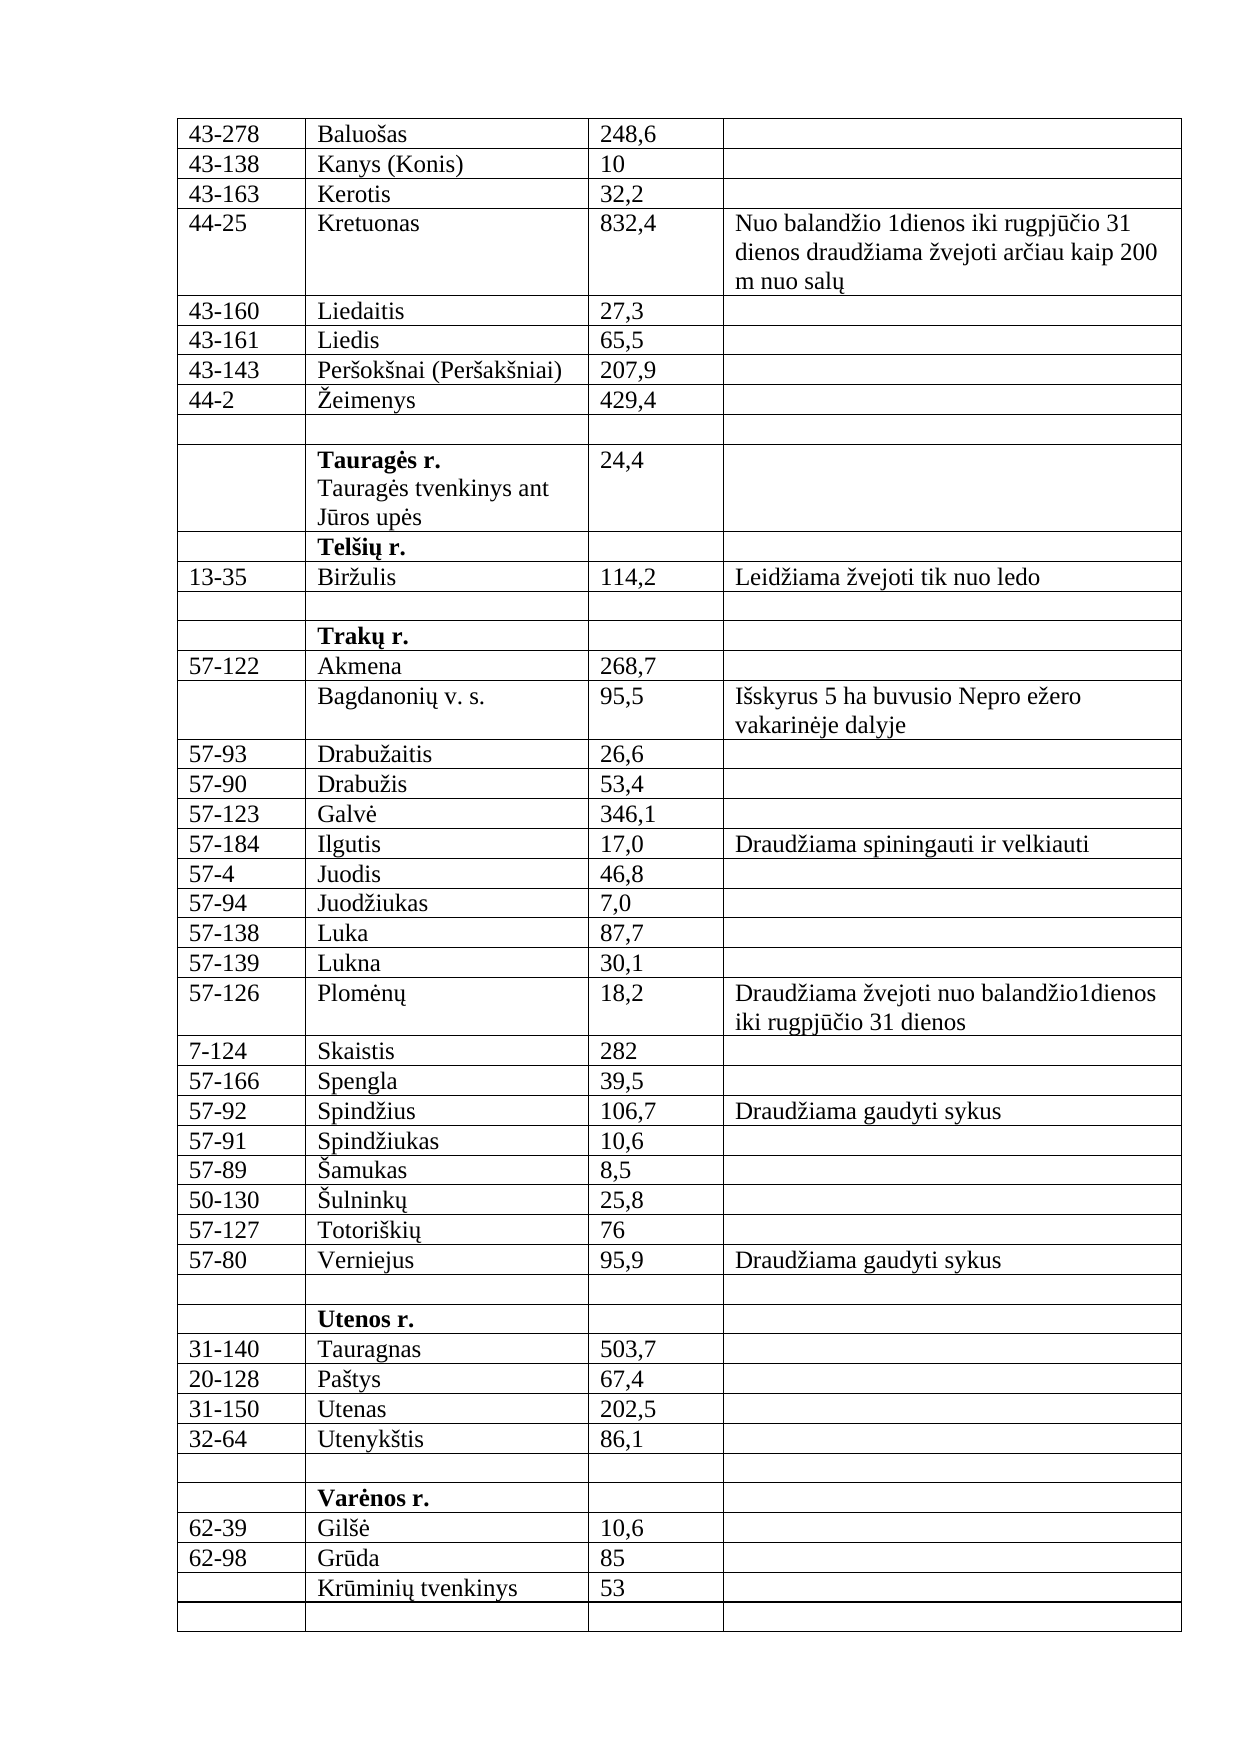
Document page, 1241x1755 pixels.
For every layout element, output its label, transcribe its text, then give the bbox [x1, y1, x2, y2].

table_cell Drabužaitis [306, 740, 588, 768]
table_cell Biržulis [306, 562, 588, 591]
table_cell 32,2 [589, 179, 723, 207]
table_cell [178, 1603, 305, 1631]
table_cell Verniejus [306, 1245, 588, 1274]
table_cell 43-160 [178, 296, 305, 324]
table_cell [724, 1066, 1181, 1095]
table_cell 62-98 [178, 1543, 305, 1572]
table_cell [306, 415, 588, 444]
table_cell 30,1 [589, 948, 723, 977]
table_cell 10 [589, 149, 723, 178]
table_cell 43-143 [178, 355, 305, 384]
table_cell [306, 1603, 588, 1631]
table_cell [724, 1603, 1181, 1631]
table_cell 43-161 [178, 326, 305, 354]
table_cell 13-35 [178, 562, 305, 591]
table_cell [589, 1454, 723, 1482]
table_cell [589, 532, 723, 561]
table_cell Liedaitis [306, 296, 588, 324]
table_cell [589, 415, 723, 444]
table_cell Utenykštis [306, 1424, 588, 1452]
table_cell [178, 681, 305, 738]
table_cell [589, 1483, 723, 1512]
table_cell Luka [306, 918, 588, 947]
table_cell 7-124 [178, 1036, 305, 1065]
table_cell 18,2 [589, 978, 723, 1035]
table_cell 57-184 [178, 829, 305, 858]
table_cell Varėnos r. [306, 1483, 588, 1512]
table_cell Akmena [306, 651, 588, 680]
table_cell Juodžiukas [306, 889, 588, 917]
table_cell Spengla [306, 1066, 588, 1095]
table_cell 10,6 [589, 1513, 723, 1542]
table_cell 44-25 [178, 209, 305, 295]
table_cell 57-91 [178, 1126, 305, 1154]
table_cell 57-90 [178, 769, 305, 798]
table_cell Paštys [306, 1364, 588, 1393]
table_cell [724, 948, 1181, 977]
table_cell [178, 592, 305, 620]
table_cell [724, 651, 1181, 680]
table_cell Tauragės r. Tauragės tvenkinys ant Jūros upės [306, 445, 588, 531]
table_cell [724, 1275, 1181, 1303]
table_cell [589, 621, 723, 650]
table_cell 832,4 [589, 209, 723, 295]
table_cell 43-278 [178, 119, 305, 148]
table_cell [724, 1543, 1181, 1572]
table_cell [724, 1156, 1181, 1184]
table_cell 268,7 [589, 651, 723, 680]
table_cell 57-166 [178, 1066, 305, 1095]
table_cell 67,4 [589, 1364, 723, 1393]
table_cell [724, 1305, 1181, 1333]
table_cell 85 [589, 1543, 723, 1572]
table_cell Nuo balandžio 1dienos iki rugpjūčio 31 dienos draudžiama žvejoti arčiau kaip 200 m nuo salų [724, 209, 1181, 295]
table_cell [724, 889, 1181, 917]
table_cell Telšių r. [306, 532, 588, 561]
table_cell Liedis [306, 326, 588, 354]
table_cell [724, 1185, 1181, 1214]
table_cell Bagdanonių v. s. [306, 681, 588, 738]
table_cell [724, 119, 1181, 148]
table_cell 32-64 [178, 1424, 305, 1452]
table_cell 53,4 [589, 769, 723, 798]
table_cell [178, 1454, 305, 1482]
table_cell 57-123 [178, 799, 305, 828]
table_cell Drabužis [306, 769, 588, 798]
table_cell 25,8 [589, 1185, 723, 1214]
table_cell 57-94 [178, 889, 305, 917]
table_cell 76 [589, 1215, 723, 1244]
table_cell 57-122 [178, 651, 305, 680]
table_cell Trakų r. [306, 621, 588, 650]
table_cell [724, 445, 1181, 531]
table_cell Žeimenys [306, 385, 588, 414]
table_cell Draudžiama spiningauti ir velkiauti [724, 829, 1181, 858]
table_cell 114,2 [589, 562, 723, 591]
table_cell [178, 621, 305, 650]
table_cell Totoriškių [306, 1215, 588, 1244]
table_cell [724, 179, 1181, 207]
table_cell 202,5 [589, 1394, 723, 1423]
table_cell [724, 1215, 1181, 1244]
table_cell [724, 859, 1181, 887]
table_cell 207,9 [589, 355, 723, 384]
table_cell [589, 1275, 723, 1303]
table_cell 57-138 [178, 918, 305, 947]
table_cell 57-92 [178, 1096, 305, 1125]
table_cell 57-126 [178, 978, 305, 1035]
table_cell Utenas [306, 1394, 588, 1423]
table_cell 8,5 [589, 1156, 723, 1184]
table_cell 31-150 [178, 1394, 305, 1423]
table_cell Kanys (Konis) [306, 149, 588, 178]
table_cell 86,1 [589, 1424, 723, 1452]
table_cell 57-89 [178, 1156, 305, 1184]
table_cell 24,4 [589, 445, 723, 531]
table_cell Šulninkų [306, 1185, 588, 1214]
table_cell Kerotis [306, 179, 588, 207]
table_cell Lukna [306, 948, 588, 977]
table_cell Galvė [306, 799, 588, 828]
table_cell Juodis [306, 859, 588, 887]
table_cell Kretuonas [306, 209, 588, 295]
table_cell Skaistis [306, 1036, 588, 1065]
table_cell [724, 296, 1181, 324]
table_cell [724, 1364, 1181, 1393]
table_cell [724, 1424, 1181, 1452]
table_cell 282 [589, 1036, 723, 1065]
table_cell [724, 415, 1181, 444]
table_cell [724, 769, 1181, 798]
table_cell 10,6 [589, 1126, 723, 1154]
table_cell 39,5 [589, 1066, 723, 1095]
table_cell Utenos r. [306, 1305, 588, 1333]
table_cell 44-2 [178, 385, 305, 414]
table_cell Baluošas [306, 119, 588, 148]
table_cell 106,7 [589, 1096, 723, 1125]
table_cell [724, 799, 1181, 828]
table_cell [724, 149, 1181, 178]
table_cell [589, 1305, 723, 1333]
table_cell [724, 621, 1181, 650]
table_cell Draudžiama gaudyti sykus [724, 1245, 1181, 1274]
table_cell Spindžius [306, 1096, 588, 1125]
table_cell [724, 918, 1181, 947]
table_cell [724, 1454, 1181, 1482]
table_cell 27,3 [589, 296, 723, 324]
table_cell Krūminių tvenkinys [306, 1573, 588, 1601]
table_cell Tauragnas [306, 1334, 588, 1363]
table_cell 503,7 [589, 1334, 723, 1363]
table_cell 57-80 [178, 1245, 305, 1274]
table_cell [178, 1483, 305, 1512]
table_cell 53 [589, 1573, 723, 1601]
table_cell 95,5 [589, 681, 723, 738]
table_cell 57-4 [178, 859, 305, 887]
table_cell 57-93 [178, 740, 305, 768]
table_cell [724, 326, 1181, 354]
table_cell Išskyrus 5 ha buvusio Nepro ežero vakarinėje dalyje [724, 681, 1181, 738]
table_cell [306, 592, 588, 620]
table_cell 31-140 [178, 1334, 305, 1363]
table_cell 57-127 [178, 1215, 305, 1244]
table_cell [178, 1275, 305, 1303]
table_cell 248,6 [589, 119, 723, 148]
table_cell [724, 1334, 1181, 1363]
table_cell [306, 1275, 588, 1303]
table_cell Gilšė [306, 1513, 588, 1542]
table_cell 43-163 [178, 179, 305, 207]
table_cell [178, 1573, 305, 1601]
table_cell 346,1 [589, 799, 723, 828]
table_cell Grūda [306, 1543, 588, 1572]
table_cell 87,7 [589, 918, 723, 947]
table_cell [724, 385, 1181, 414]
table_cell [724, 1126, 1181, 1154]
table_cell 62-39 [178, 1513, 305, 1542]
table_cell [724, 1513, 1181, 1542]
table_cell 65,5 [589, 326, 723, 354]
table_cell [589, 1603, 723, 1631]
table_cell Šamukas [306, 1156, 588, 1184]
table_cell 46,8 [589, 859, 723, 887]
table_cell Plomėnų [306, 978, 588, 1035]
table_cell 429,4 [589, 385, 723, 414]
table_cell 43-138 [178, 149, 305, 178]
table_cell [724, 1394, 1181, 1423]
table_cell Leidžiama žvejoti tik nuo ledo [724, 562, 1181, 591]
table_cell Spindžiukas [306, 1126, 588, 1154]
table_cell Ilgutis [306, 829, 588, 858]
table_cell [178, 532, 305, 561]
table_cell [178, 445, 305, 531]
table_cell 50-130 [178, 1185, 305, 1214]
table_cell [724, 1483, 1181, 1512]
table_cell Draudžiama žvejoti nuo balandžio1dienos iki rugpjūčio 31 dienos [724, 978, 1181, 1035]
table_cell [589, 592, 723, 620]
table_cell [306, 1454, 588, 1482]
table_cell [724, 1036, 1181, 1065]
table_cell [724, 1573, 1181, 1601]
table_cell 57-139 [178, 948, 305, 977]
table_cell 95,9 [589, 1245, 723, 1274]
table_cell [724, 592, 1181, 620]
table_cell 20-128 [178, 1364, 305, 1393]
table_cell 17,0 [589, 829, 723, 858]
table_cell 7,0 [589, 889, 723, 917]
table_cell [724, 355, 1181, 384]
table_cell [724, 740, 1181, 768]
table_cell Draudžiama gaudyti sykus [724, 1096, 1181, 1125]
table_cell 26,6 [589, 740, 723, 768]
table_cell [178, 415, 305, 444]
table_cell Peršokšnai (Peršakšniai) [306, 355, 588, 384]
table_cell [724, 532, 1181, 561]
table_cell [178, 1305, 305, 1333]
